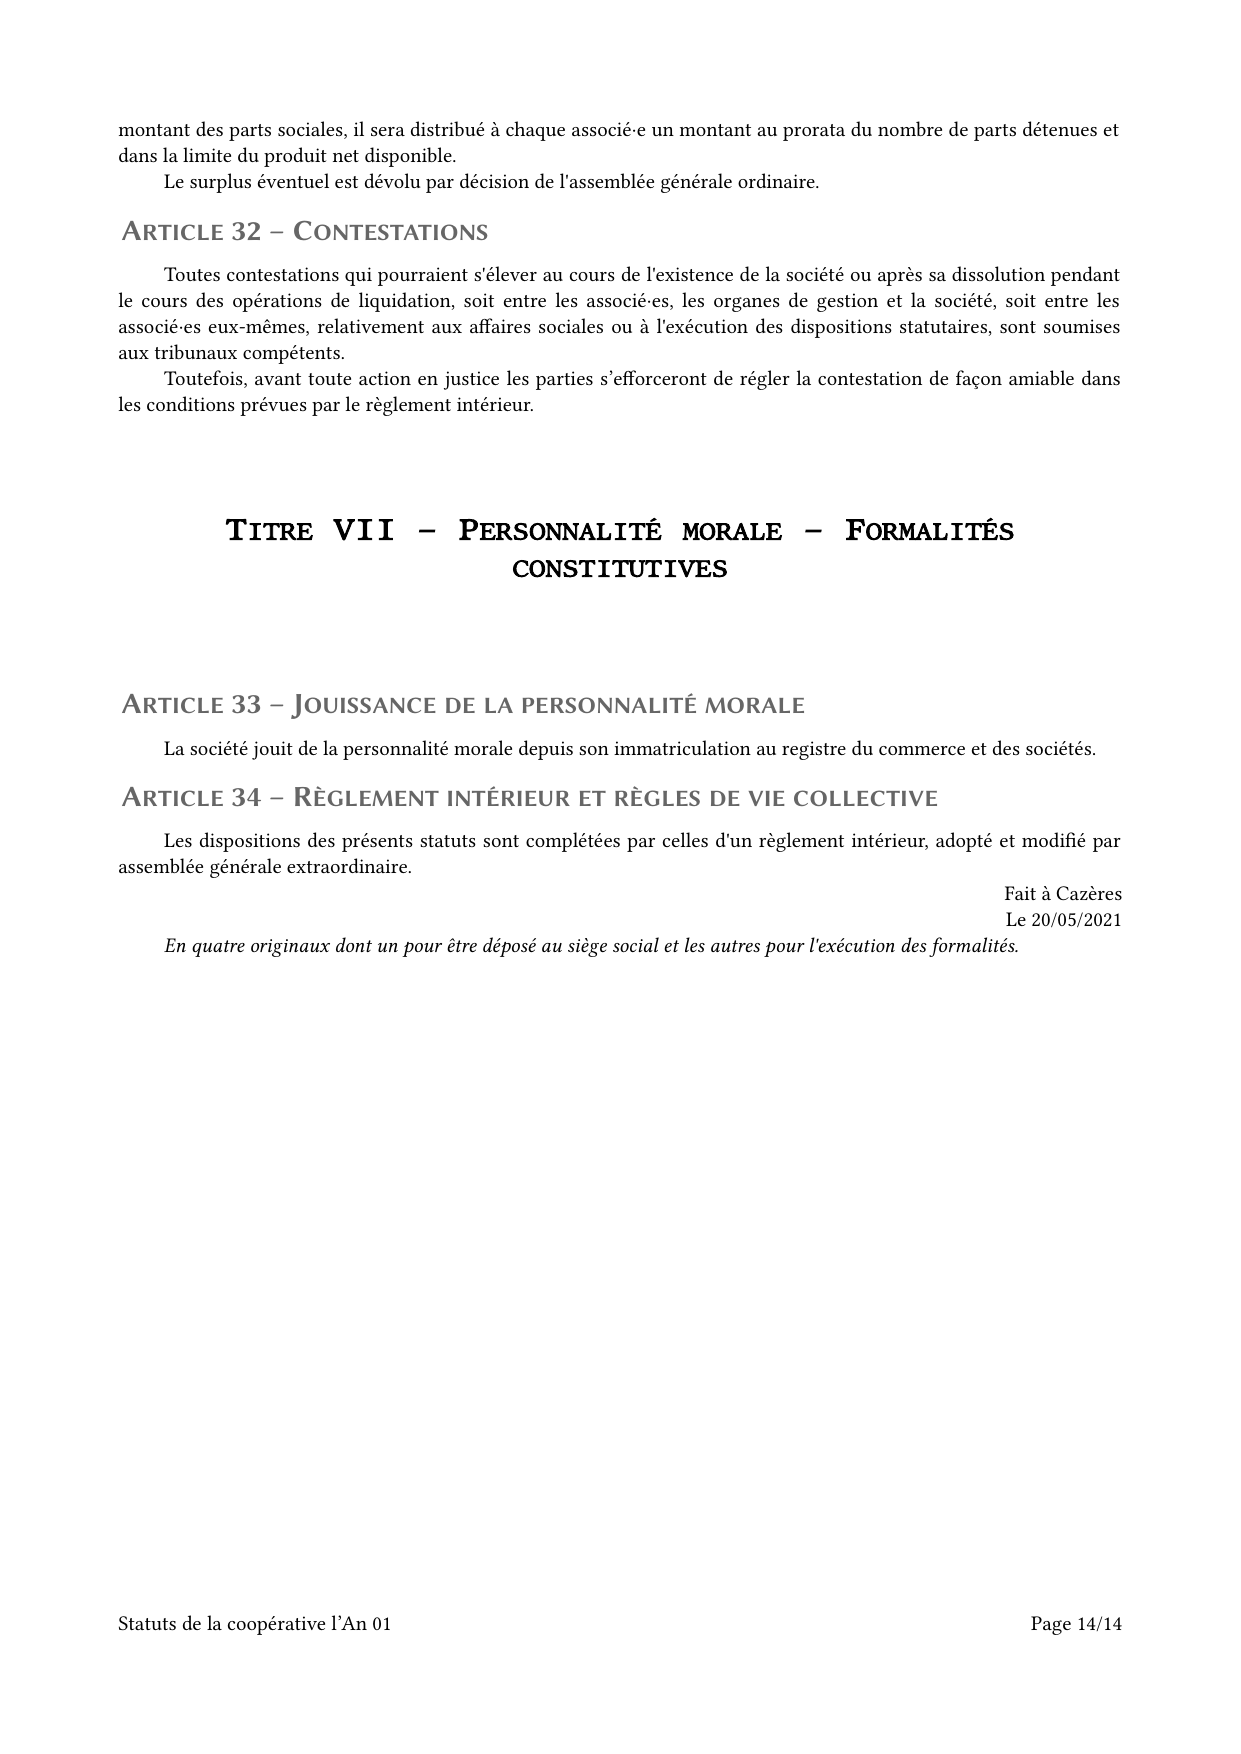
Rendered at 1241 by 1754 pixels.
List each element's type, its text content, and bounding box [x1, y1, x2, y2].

subtitle Jouissance de la personnalité morale [118, 685, 1122, 724]
text Les dispositions des présents statuts sont complétées par celles d'un règlement intérieur, adopté et modifié par assemblée générale extraordinaire. [118, 829, 1122, 879]
text La société jouit de la personnalité morale depuis son immatriculation au registre du commerce et des sociétés. [118, 737, 1122, 760]
subtitle Contestations [118, 211, 1122, 250]
text En quatre originaux dont un pour être déposé au siège social et les autres pour l'exécution des formalités. [118, 933, 1122, 957]
text montant des parts sociales, il sera distribué à chaque associé·e un montant au prorata du nombre de parts détenues et dans la limite du produit net disponible. [118, 118, 1122, 168]
subtitle Règlement intérieur et règles de vie collective [118, 777, 1122, 817]
text Le surplus éventuel est dévolu par décision de l'assemblée générale ordinaire. [118, 170, 1122, 194]
text Titre VII – Personnalité morale – Formalités constitutives [118, 507, 1122, 584]
text Toutes contestations qui pourraient s'élever au cours de l'existence de la société ou après sa dissolution pendant le cours des opérations de liquidation, soit entre les associé·es, les organes de gestion et la société, soit entre les associé·es eux-mêmes, relativement aux affaires sociales ou à l'exécution des dispositions statutaires, sont soumises aux tribunaux compétents. [118, 263, 1122, 364]
text Fait à Cazères [118, 881, 1122, 905]
text Toutefois, avant toute action en justice les parties s’efforceront de régler la contestation de façon amiable dans les conditions prévues par le règlement intérieur. [118, 367, 1122, 417]
text Le 20/05/2021 [118, 907, 1122, 931]
